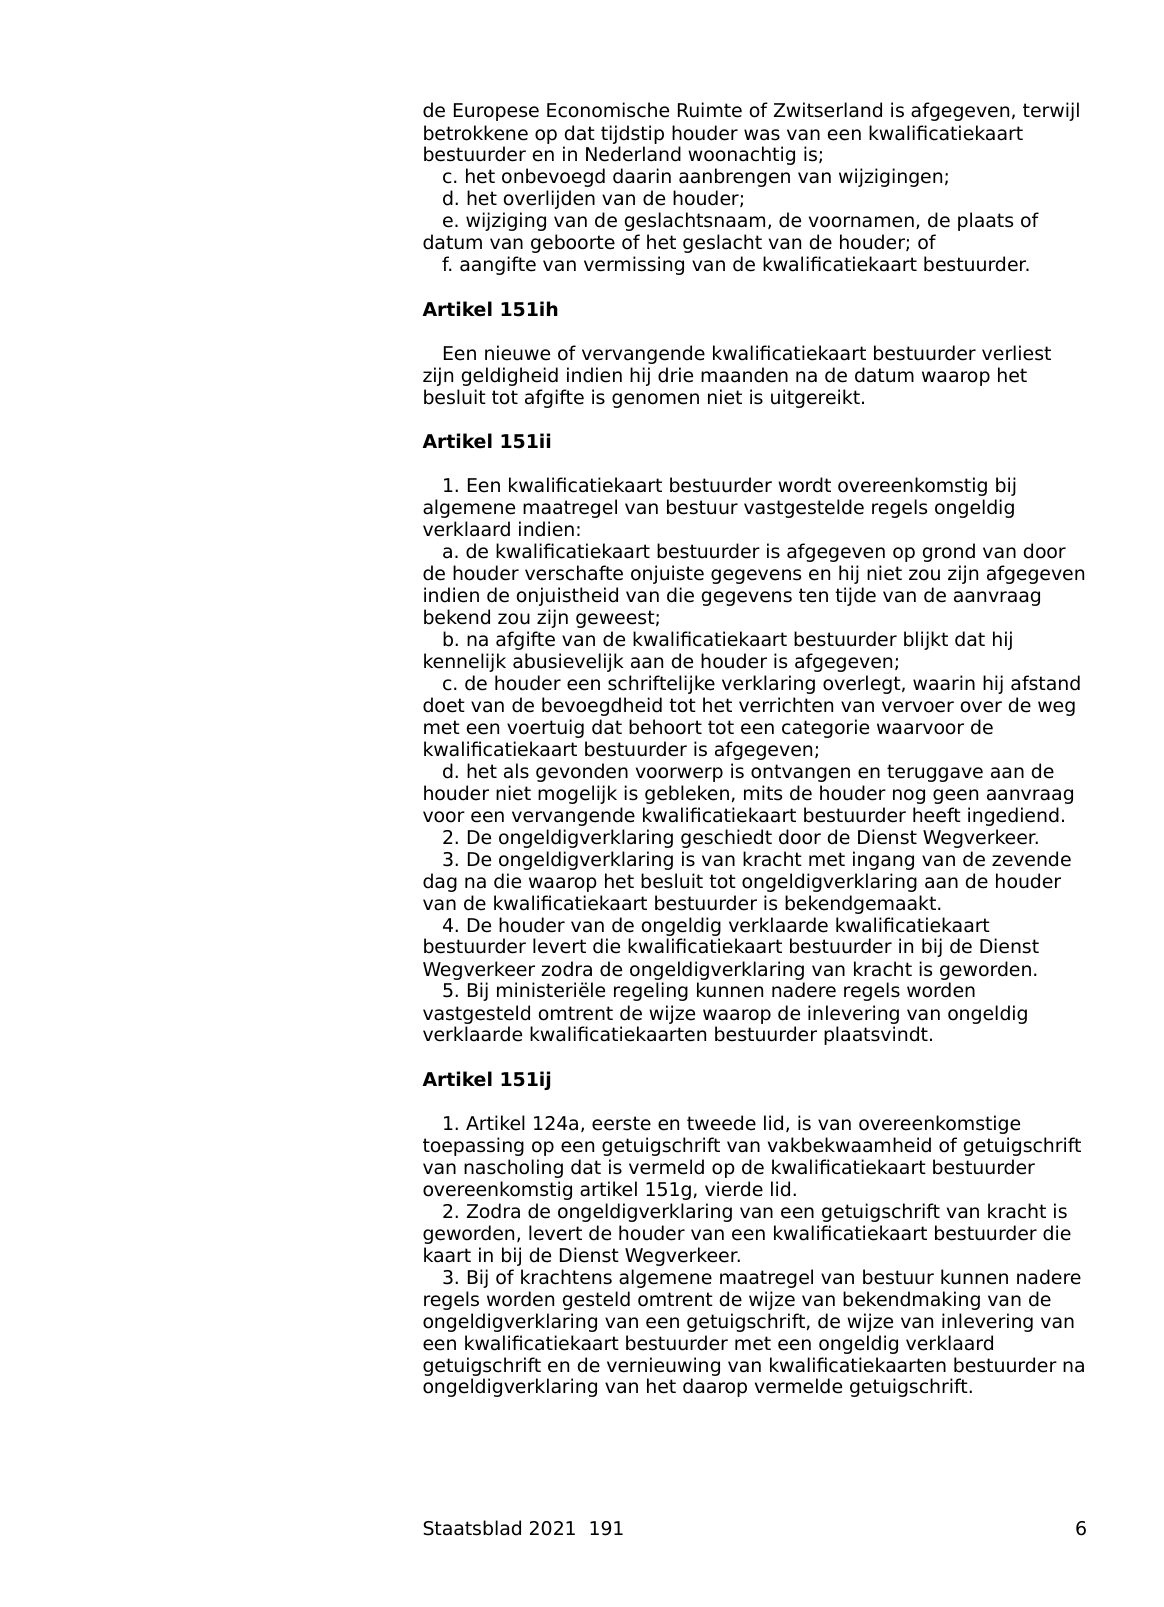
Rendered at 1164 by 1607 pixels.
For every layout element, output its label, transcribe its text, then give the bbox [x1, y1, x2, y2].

text 4. De houder van de ongeldig verklaarde kwalificatiekaart bestuurder levert die kwalificatiekaart bestuurder in bij de Dienst Wegverkeer zodra de ongeldigverklaring van kracht is geworden. [422, 914, 1087, 980]
text 2. De ongeldigverklaring geschiedt door de Dienst Wegverkeer. [422, 827, 1087, 848]
text 1. Artikel 124a, eerste en tweede lid, is van overeenkomstige toepassing op een getuigschrift van vakbekwaamheid of getuigschrift van nascholing dat is vermeld op de kwalificatiekaart bestuurder overeenkomstig artikel 151g, vierde lid. [422, 1113, 1087, 1201]
text de Europese Economische Ruimte of Zwitserland is afgegeven, terwijl betrokkene op dat tijdstip houder was van een kwalificatiekaart bestuurder en in Nederland woonachtig is; [422, 100, 1087, 166]
text 3. Bij of krachtens algemene maatregel van bestuur kunnen nadere regels worden gesteld omtrent de wijze van bekendmaking van de ongeldigverklaring van een getuigschrift, de wijze van inlevering van een kwalificatiekaart bestuurder met een ongeldig verklaard getuigschrift en de vernieuwing van kwalificatiekaarten bestuurder na ongeldigverklaring van het daarop vermelde getuigschrift. [422, 1267, 1087, 1398]
text d. het overlijden van de houder; [422, 188, 1087, 210]
text b. na afgifte van de kwalificatiekaart bestuurder blijkt dat hij kennelijk abusievelijk aan de houder is afgegeven; [422, 629, 1087, 673]
text c. het onbevoegd daarin aanbrengen van wijzigingen; [422, 166, 1087, 188]
text d. het als gevonden voorwerp is ontvangen en teruggave aan de houder niet mogelijk is gebleken, mits de houder nog geen aanvraag voor een vervangende kwalificatiekaart bestuurder heeft ingediend. [422, 761, 1087, 827]
text c. de houder een schriftelijke verklaring overlegt, waarin hij afstand doet van de bevoegdheid tot het verrichten van vervoer over de weg met een voertuig dat behoort tot een categorie waarvoor de kwalificatiekaart bestuurder is afgegeven; [422, 673, 1087, 761]
text a. de kwalificatiekaart bestuurder is afgegeven op grond van door de houder verschafte onjuiste gegevens en hij niet zou zijn afgegeven indien de onjuistheid van die gegevens ten tijde van de aanvraag bekend zou zijn geweest; [422, 541, 1087, 629]
subtitle Artikel 151ih [422, 298, 1087, 320]
subtitle Artikel 151ii [422, 431, 1087, 453]
text 5. Bij ministeriële regeling kunnen nadere regels worden vastgesteld omtrent de wijze waarop de inlevering van ongeldig verklaarde kwalificatiekaarten bestuurder plaatsvindt. [422, 980, 1087, 1046]
text f. aangifte van vermissing van de kwalificatiekaart bestuurder. [422, 254, 1087, 276]
text 3. De ongeldigverklaring is van kracht met ingang van de zevende dag na die waarop het besluit tot ongeldigverklaring aan de houder van de kwalificatiekaart bestuurder is bekendgemaakt. [422, 848, 1087, 914]
subtitle Artikel 151ij [422, 1068, 1087, 1091]
text Een nieuwe of vervangende kwalificatiekaart bestuurder verliest zijn geldigheid indien hij drie maanden na de datum waarop het besluit tot afgifte is genomen niet is uitgereikt. [422, 343, 1087, 408]
text 1. Een kwalificatiekaart bestuurder wordt overeenkomstig bij algemene maatregel van bestuur vastgestelde regels ongeldig verklaard indien: [422, 475, 1087, 541]
text 2. Zodra de ongeldigverklaring van een getuigschrift van kracht is geworden, levert de houder van een kwalificatiekaart bestuurder die kaart in bij de Dienst Wegverkeer. [422, 1201, 1087, 1267]
text e. wijziging van de geslachtsnaam, de voornamen, de plaats of datum van geboorte of het geslacht van de houder; of [422, 210, 1087, 254]
